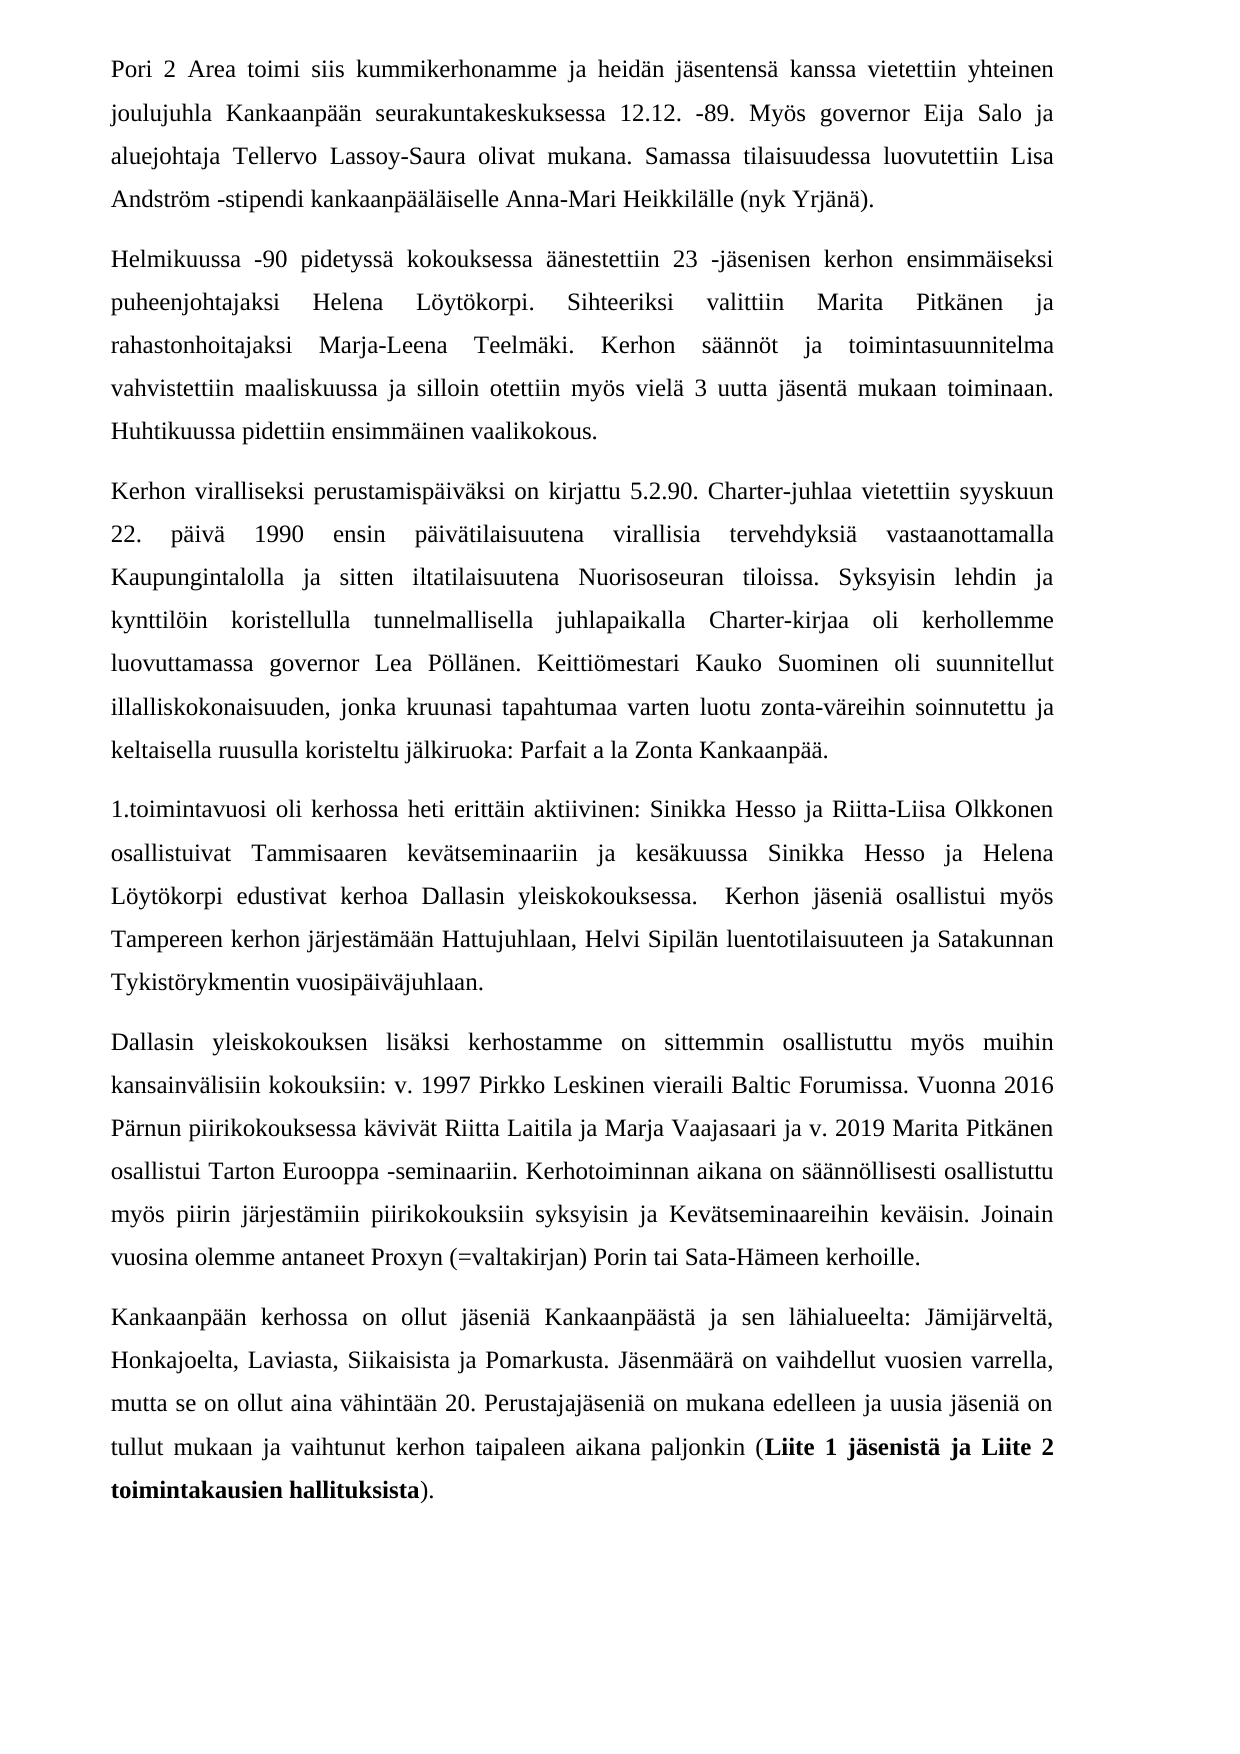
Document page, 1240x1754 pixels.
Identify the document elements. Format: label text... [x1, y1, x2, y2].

text Kerhon viralliseksi perustamispäiväksi on kirjattu 5.2.90. Charter-juhlaa vietettiin syyskuun 22. päivä 1990 ensin päivätilaisuutena virallisia tervehdyksiä vastaanottamalla Kaupungintalolla ja sitten iltatilaisuutena Nuorisoseuran tiloissa. Syksyisin lehdin ja kynttilöin koristellulla tunnelmallisella juhlapaikalla Charter-kirjaa oli kerhollemme luovuttamassa governor Lea Pöllänen. Keittiömestari Kauko Suominen oli suunnitellut illalliskokonaisuuden, jonka kruunasi tapahtumaa varten luotu zonta-väreihin soinnutettu ja keltaisella ruusulla koristeltu jälkiruoka: Parfait a la Zonta Kankaanpää. [111, 476, 1055, 763]
text 1.toimintavuosi oli kerhossa heti erittäin aktiivinen: Sinikka Hesso ja Riitta-Liisa Olkkonen osallistuivat Tammisaaren kevätseminaariin ja kesäkuussa Sinikka Hesso ja Helena Löytökorpi edustivat kerhoa Dallasin yleiskokouksessa. Kerhon jäseniä osallistui myös Tampereen kerhon järjestämään Hattujuhlaan, Helvi Sipilän luentotilaisuuteen ja Satakunnan Tykistörykmentin vuosipäiväjuhlaan. [111, 794, 1055, 996]
text Kankaanpään kerhossa on ollut jäseniä Kankaanpäästä ja sen lähialueelta: Jämijärveltä, Honkajoelta, Laviasta, Siikaisista ja Pomarkusta. Jäsenmäärä on vaihdellut vuosien varrella, mutta se on ollut aina vähintään 20. Perustajajäseniä on mukana edelleen ja uusia jäseniä on tullut mukaan ja vaihtunut kerhon taipaleen aikana paljonkin (Liite 1 jäsenistä ja Liite 2 toimintakausien hallituksista). [111, 1302, 1055, 1503]
text Dallasin yleiskokouksen lisäksi kerhostamme on sittemmin osallistuttu myös muihin kansainvälisiin kokouksiin: v. 1997 Pirkko Leskinen vieraili Baltic Forumissa. Vuonna 2016 Pärnun piirikokouksessa kävivät Riitta Laitila ja Marja Vaajasaari ja v. 2019 Marita Pitkänen osallistui Tarton Eurooppa -seminaariin. Kerhotoiminnan aikana on säännöllisesti osallistuttu myös piirin järjestämiin piirikokouksiin syksyisin ja Kevätseminaareihin keväisin. Joinain vuosina olemme antaneet Proxyn (=valtakirjan) Porin tai Sata-Hämeen kerhoille. [111, 1027, 1055, 1271]
text Helmikuussa -90 pidetyssä kokouksessa äänestettiin 23 -jäsenisen kerhon ensimmäiseksi puheenjohtajaksi Helena Löytökorpi. Sihteeriksi valittiin Marita Pitkänen ja rahastonhoitajaksi Marja-Leena Teelmäki. Kerhon säännöt ja toimintasuunnitelma vahvistettiin maaliskuussa ja silloin otettiin myös vielä 3 uutta jäsentä mukaan toiminaan. Huhtikuussa pidettiin ensimmäinen vaalikokous. [111, 244, 1055, 445]
text Pori 2 Area toimi siis kummikerhonamme ja heidän jäsentensä kanssa vietettiin yhteinen joulujuhla Kankaanpään seurakuntakeskuksessa 12.12. -89. Myös governor Eija Salo ja aluejohtaja Tellervo Lassoy-Saura olivat mukana. Samassa tilaisuudessa luovutettiin Lisa Andström -stipendi kankaanpääläiselle Anna-Mari Heikkilälle (nyk Yrjänä). [111, 54, 1055, 213]
